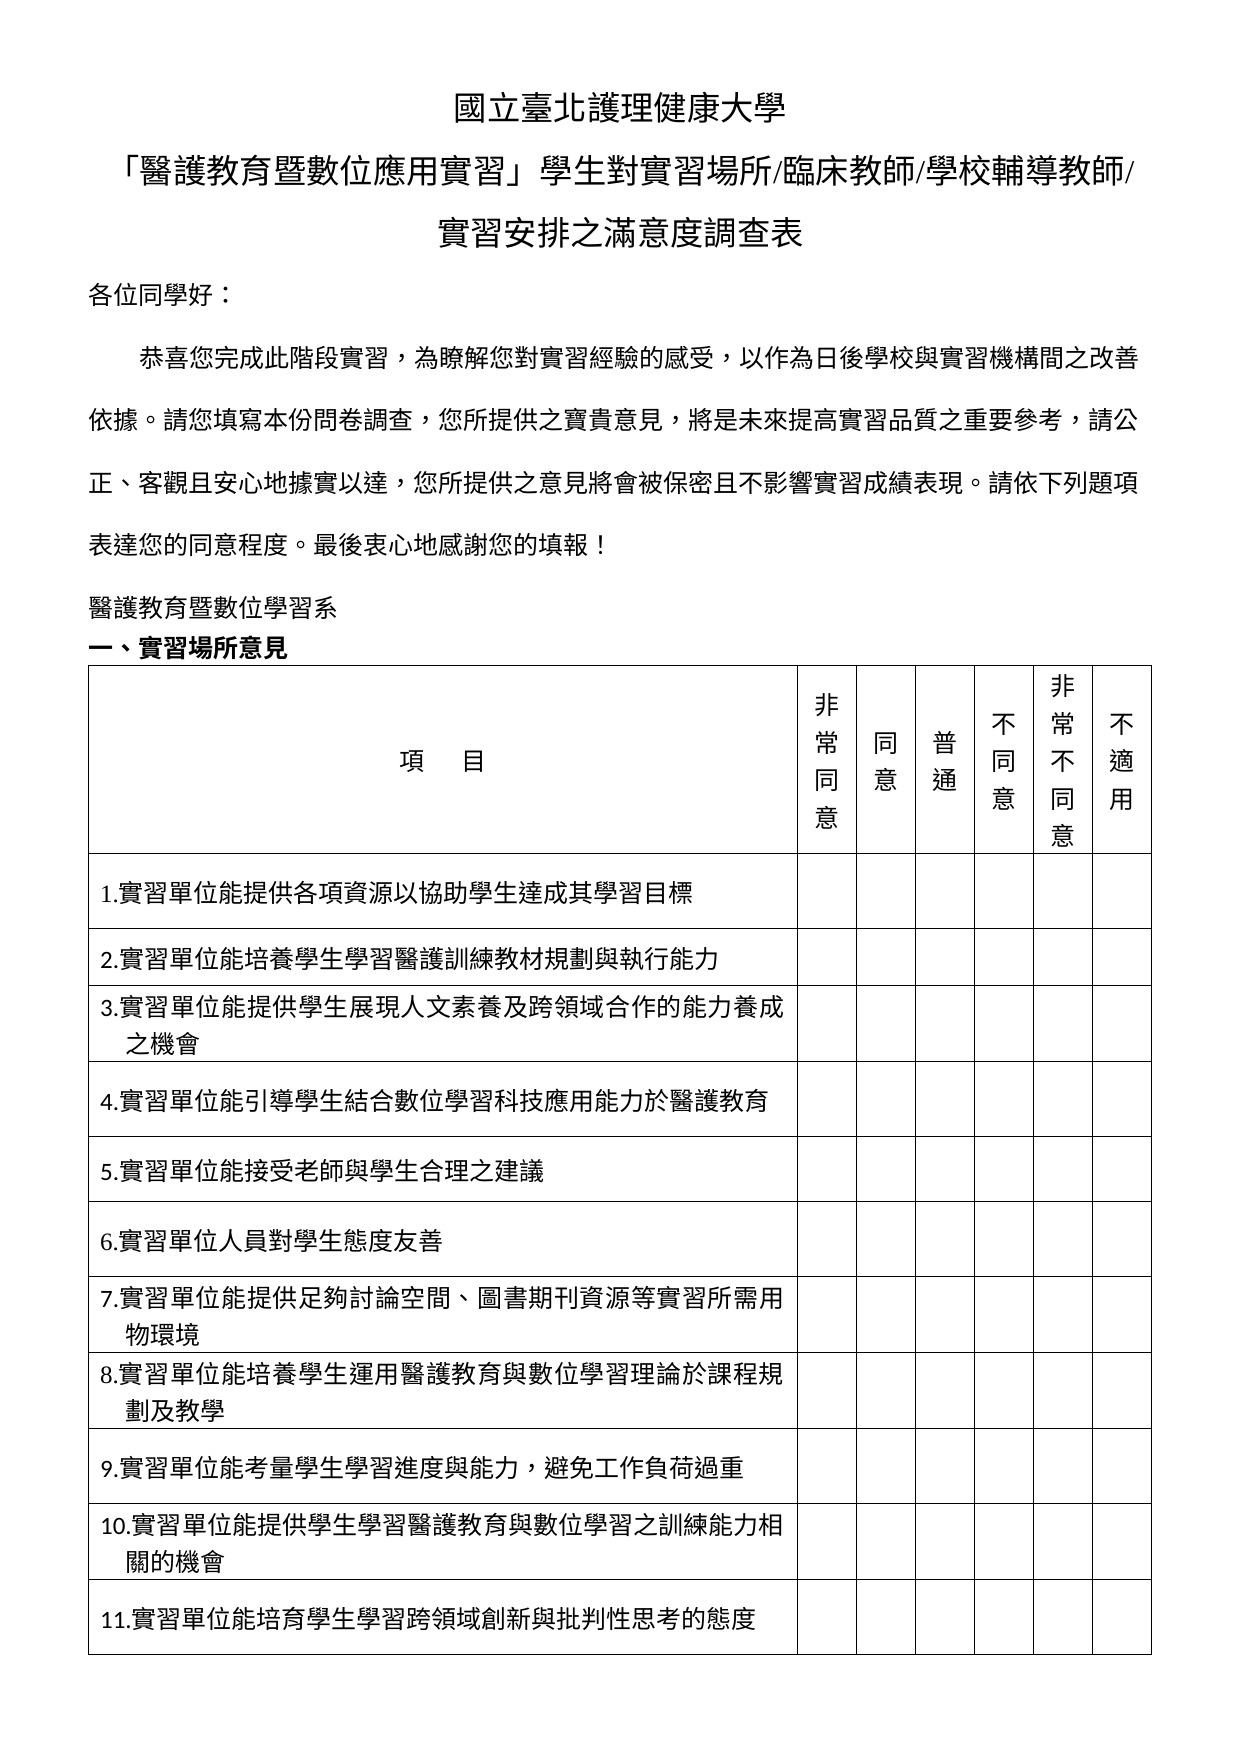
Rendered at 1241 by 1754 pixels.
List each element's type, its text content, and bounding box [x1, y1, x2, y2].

table_cell [857, 1202, 915, 1276]
table_cell 實習單位能提供學生展現人文素養及跨領域合作的能力養成之機會 [89, 986, 797, 1061]
table_cell [1034, 1429, 1092, 1503]
list 實習場所意見 [89, 627, 1152, 664]
table_cell 實習單位能接受老師與學生合理之建議 [89, 1137, 797, 1201]
table_cell [1034, 929, 1092, 985]
table_cell [857, 1277, 915, 1352]
table_cell [1034, 1137, 1092, 1201]
table_header 同意 [857, 666, 915, 853]
table_cell [1093, 986, 1151, 1061]
table_cell [798, 854, 856, 928]
table_cell [975, 1504, 1033, 1579]
table_cell [1093, 1277, 1151, 1352]
text 國立臺北護理健康大學 [89, 64, 1152, 127]
table_cell [1093, 1137, 1151, 1201]
table_cell [975, 1062, 1033, 1136]
table_cell 實習單位能培育學生學習跨領域創新與批判性思考的態度 [89, 1580, 797, 1654]
table_cell [916, 1353, 974, 1428]
table_cell [916, 1429, 974, 1503]
table_cell [975, 1353, 1033, 1428]
table_header 項 目 [89, 666, 797, 853]
table_cell [1034, 986, 1092, 1061]
table_cell [975, 929, 1033, 985]
table_cell [798, 1429, 856, 1503]
table_cell [1093, 1429, 1151, 1503]
table_cell [798, 1062, 856, 1136]
table_cell 實習單位人員對學生態度友善 [89, 1202, 797, 1276]
text 「醫護教育暨數位應用實習」學生對實習場所/臨床教師/學校輔導教師/ [89, 127, 1152, 189]
table_cell [857, 1504, 915, 1579]
table_cell [916, 1580, 974, 1654]
table_cell [975, 854, 1033, 928]
table_cell [1093, 1202, 1151, 1276]
table_cell 實習單位能培養學生學習醫護訓練教材規劃與執行能力 [89, 929, 797, 985]
table_cell [857, 854, 915, 928]
table_cell [1034, 1277, 1092, 1352]
table_cell [975, 1202, 1033, 1276]
text 各位同學好： [89, 252, 1152, 314]
table_cell [857, 1429, 915, 1503]
table_cell [1093, 1504, 1151, 1579]
table_cell [916, 929, 974, 985]
table_header 不適用 [1093, 666, 1151, 853]
table_cell [798, 986, 856, 1061]
table_header 非常不同意 [1034, 666, 1092, 853]
table_cell [857, 929, 915, 985]
table_cell [916, 1062, 974, 1136]
table_header 不同意 [975, 666, 1033, 853]
table_cell 實習單位能培養學生運用醫護教育與數位學習理論於課程規劃及教學 [89, 1353, 797, 1428]
table_header 普通 [916, 666, 974, 853]
text 實習安排之滿意度調查表 [89, 189, 1152, 252]
table_cell 實習單位能考量學生學習進度與能力，避免工作負荷過重 [89, 1429, 797, 1503]
table_cell [857, 986, 915, 1061]
table_cell [916, 1277, 974, 1352]
table_cell [1093, 854, 1151, 928]
table_cell [975, 1137, 1033, 1201]
table_cell [975, 986, 1033, 1061]
table_cell [1093, 1062, 1151, 1136]
table_cell [916, 1202, 974, 1276]
table_cell [1034, 1504, 1092, 1579]
table_cell [1093, 929, 1151, 985]
table_cell [975, 1277, 1033, 1352]
table_cell [975, 1429, 1033, 1503]
table_cell [1034, 1062, 1092, 1136]
table_cell 實習單位能提供各項資源以協助學生達成其學習目標 [89, 854, 797, 928]
table_cell 實習單位能提供足夠討論空間、圖書期刊資源等實習所需用物環境 [89, 1277, 797, 1352]
table_cell [1034, 1580, 1092, 1654]
table_cell [798, 1504, 856, 1579]
text 醫護教育暨數位學習系 [89, 564, 1152, 627]
table_cell [857, 1353, 915, 1428]
table_cell [916, 1137, 974, 1201]
table_cell [857, 1580, 915, 1654]
table_cell [1034, 1353, 1092, 1428]
table_cell [798, 1277, 856, 1352]
table_cell [1034, 854, 1092, 928]
table_cell [798, 1202, 856, 1276]
table_cell [1034, 1202, 1092, 1276]
table_cell [798, 1580, 856, 1654]
table_cell [916, 986, 974, 1061]
table_cell [798, 1353, 856, 1428]
table_cell [1093, 1353, 1151, 1428]
table_header 非常同意 [798, 666, 856, 853]
table_cell [916, 854, 974, 928]
table_cell [975, 1580, 1033, 1654]
table_cell [798, 929, 856, 985]
table_cell [916, 1504, 974, 1579]
table_cell 實習單位能引導學生結合數位學習科技應用能力於醫護教育 [89, 1062, 797, 1136]
table_cell [857, 1137, 915, 1201]
table_cell [1093, 1580, 1151, 1654]
text 恭喜您完成此階段實習，為瞭解您對實習經驗的感受，以作為日後學校與實習機構間之改善依據。請您填寫本份問卷調查，您所提供之寶貴意見，將是未來提高實習品質之重要參考，請公正、客觀且安心地據實以達，您所提供之意見將會被保密且不影響實習成績表現。請依下列題項表達您的同意程度。最後衷心地感謝您的填報！ [89, 314, 1152, 564]
table_cell 實習單位能提供學生學習醫護教育與數位學習之訓練能力相關的機會 [89, 1504, 797, 1579]
table_cell [798, 1137, 856, 1201]
table_cell [857, 1062, 915, 1136]
